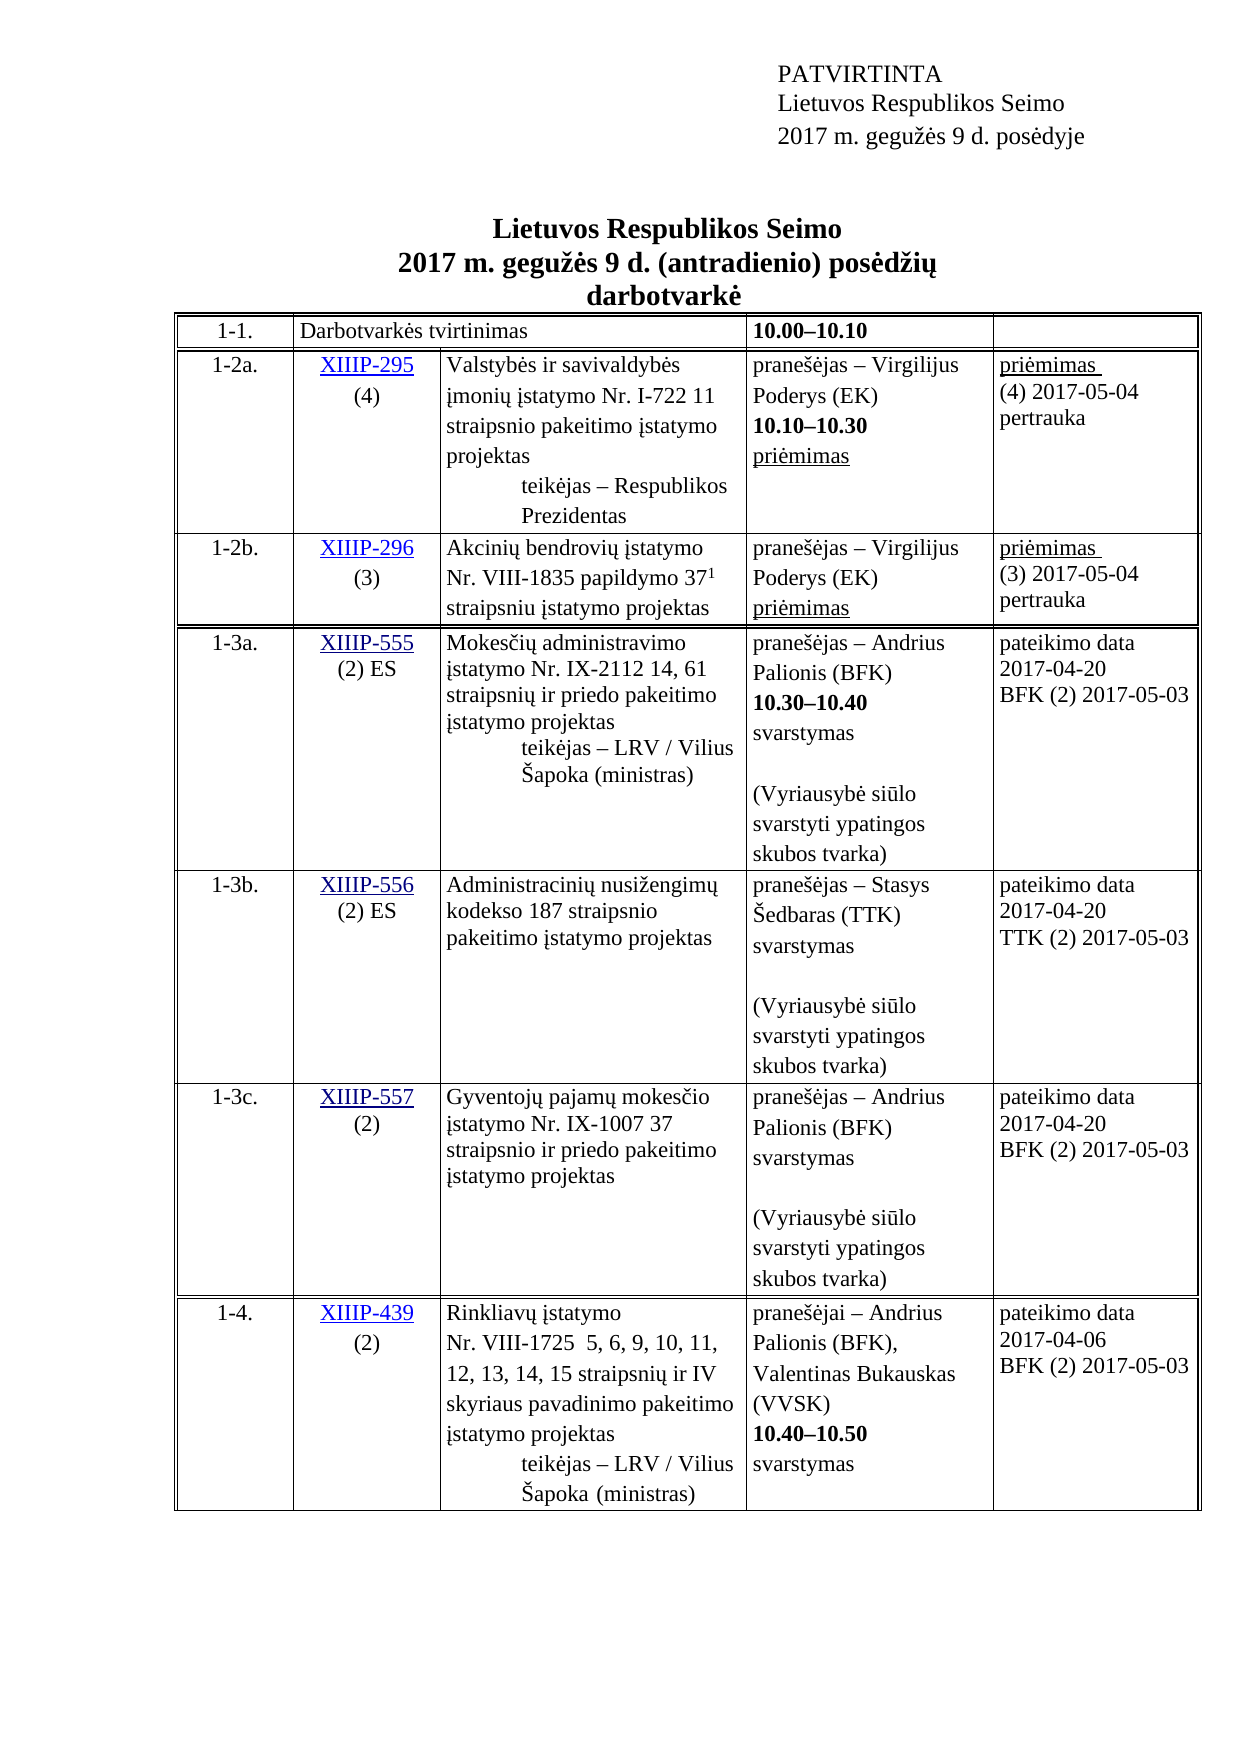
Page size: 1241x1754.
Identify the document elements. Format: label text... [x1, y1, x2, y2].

text darbotvarkė [177, 278, 1157, 312]
table_cell pranešėjas – Stasys Šedbaras (TTK) svarstymas (Vyriausybė siūlo svarstyti ypatingos skubos tvarka) [747, 871, 993, 1082]
subtitle 2017 m. gegužės 9 d. (antradienio) posėdžių [177, 245, 1157, 278]
table_cell Valstybės ir savivaldybės įmonių įstatymo Nr. I-722 11 straipsnio pakeitimo įstatymo projektas teikėjas – Respublikos Prezidentas [441, 352, 746, 533]
table_cell XIIIP-556 (2) ES [294, 871, 440, 1082]
table_cell Administracinių nusižengimų kodekso 187 straipsnio pakeitimo įstatymo projektas [441, 871, 746, 1082]
table_cell pranešėjas – Andrius Palionis (BFK) 10.30–10.40 svarstymas (Vyriausybė siūlo svarstyti ypatingos skubos tvarka) [747, 629, 993, 870]
table_cell 1-2a. [178, 352, 293, 533]
table_cell pateikimo data 2017-04-20 TTK (2) 2017-05-03 [994, 871, 1197, 1082]
table_cell pranešėjas – Virgilijus Poderys (EK) priėmimas [747, 534, 993, 624]
table_cell 1-2b. [178, 534, 293, 624]
table_cell 1-3b. [178, 871, 293, 1082]
table_cell Gyventojų pajamų mokesčio įstatymo Nr. IX-1007 37 straipsnio ir priedo pakeitimo įstatymo projektas [441, 1084, 746, 1294]
table_header [994, 317, 1197, 347]
table_cell pranešėjas – Virgilijus Poderys (EK) 10.10–10.30 priėmimas [747, 352, 993, 533]
table_cell Mokesčių administravimo įstatymo Nr. IX-2112 14, 61 straipsnių ir priedo pakeitimo įstatymo projektas teikėjas – LRV / Vilius Šapoka (ministras) [441, 629, 746, 870]
table_header 1-1. [178, 317, 293, 347]
table_cell XIIIP-295 (4) [294, 352, 440, 533]
table_cell Akcinių bendrovių įstatymo Nr. VIII-1835 papildymo 371 straipsniu įstatymo projektas [441, 534, 746, 624]
table_cell pateikimo data 2017-04-20 BFK (2) 2017-05-03 [994, 629, 1197, 870]
table_cell priėmimas (3) 2017-05-04 pertrauka [994, 534, 1197, 624]
table_cell XIIIP-296 (3) [294, 534, 440, 624]
text 2017 m. gegužės 9 d. posėdyje [777, 121, 1157, 149]
table_cell pateikimo data 2017-04-06 BFK (2) 2017-05-03 [994, 1299, 1197, 1510]
table_cell XIIIP-557 (2) [294, 1084, 440, 1294]
text Lietuvos Respublikos Seimo [777, 88, 1128, 117]
table_cell Rinkliavų įstatymo Nr. VIII-1725 5, 6, 9, 10, 11, 12, 13, 14, 15 straipsnių ir IV skyriaus pavadinimo pakeitimo įstatymo projektas teikėjas – LRV / Vilius Šapoka (ministras) [441, 1299, 746, 1510]
table_cell priėmimas (4) 2017-05-04 pertrauka [994, 352, 1197, 533]
table_cell pranešėjas – Andrius Palionis (BFK) svarstymas (Vyriausybė siūlo svarstyti ypatingos skubos tvarka) [747, 1084, 993, 1294]
table_cell XIIIP-555 (2) ES [294, 629, 440, 870]
table_cell 1-3a. [178, 629, 293, 870]
text Lietuvos Respublikos Seimo [177, 211, 1157, 245]
table_cell pateikimo data 2017-04-20 BFK (2) 2017-05-03 [994, 1084, 1197, 1294]
table_cell pranešėjai – Andrius Palionis (BFK), Valentinas Bukauskas (VVSK) 10.40–10.50 svarstymas [747, 1299, 993, 1510]
table_cell 1-4. [178, 1299, 293, 1510]
table_header 10.00–10.10 [747, 317, 993, 347]
table_cell XIIIP-439 (2) [294, 1299, 440, 1510]
text PATVIRTINTA [777, 59, 1128, 88]
table_header Darbotvarkės tvirtinimas [294, 317, 746, 347]
table_cell 1-3c. [178, 1084, 293, 1294]
